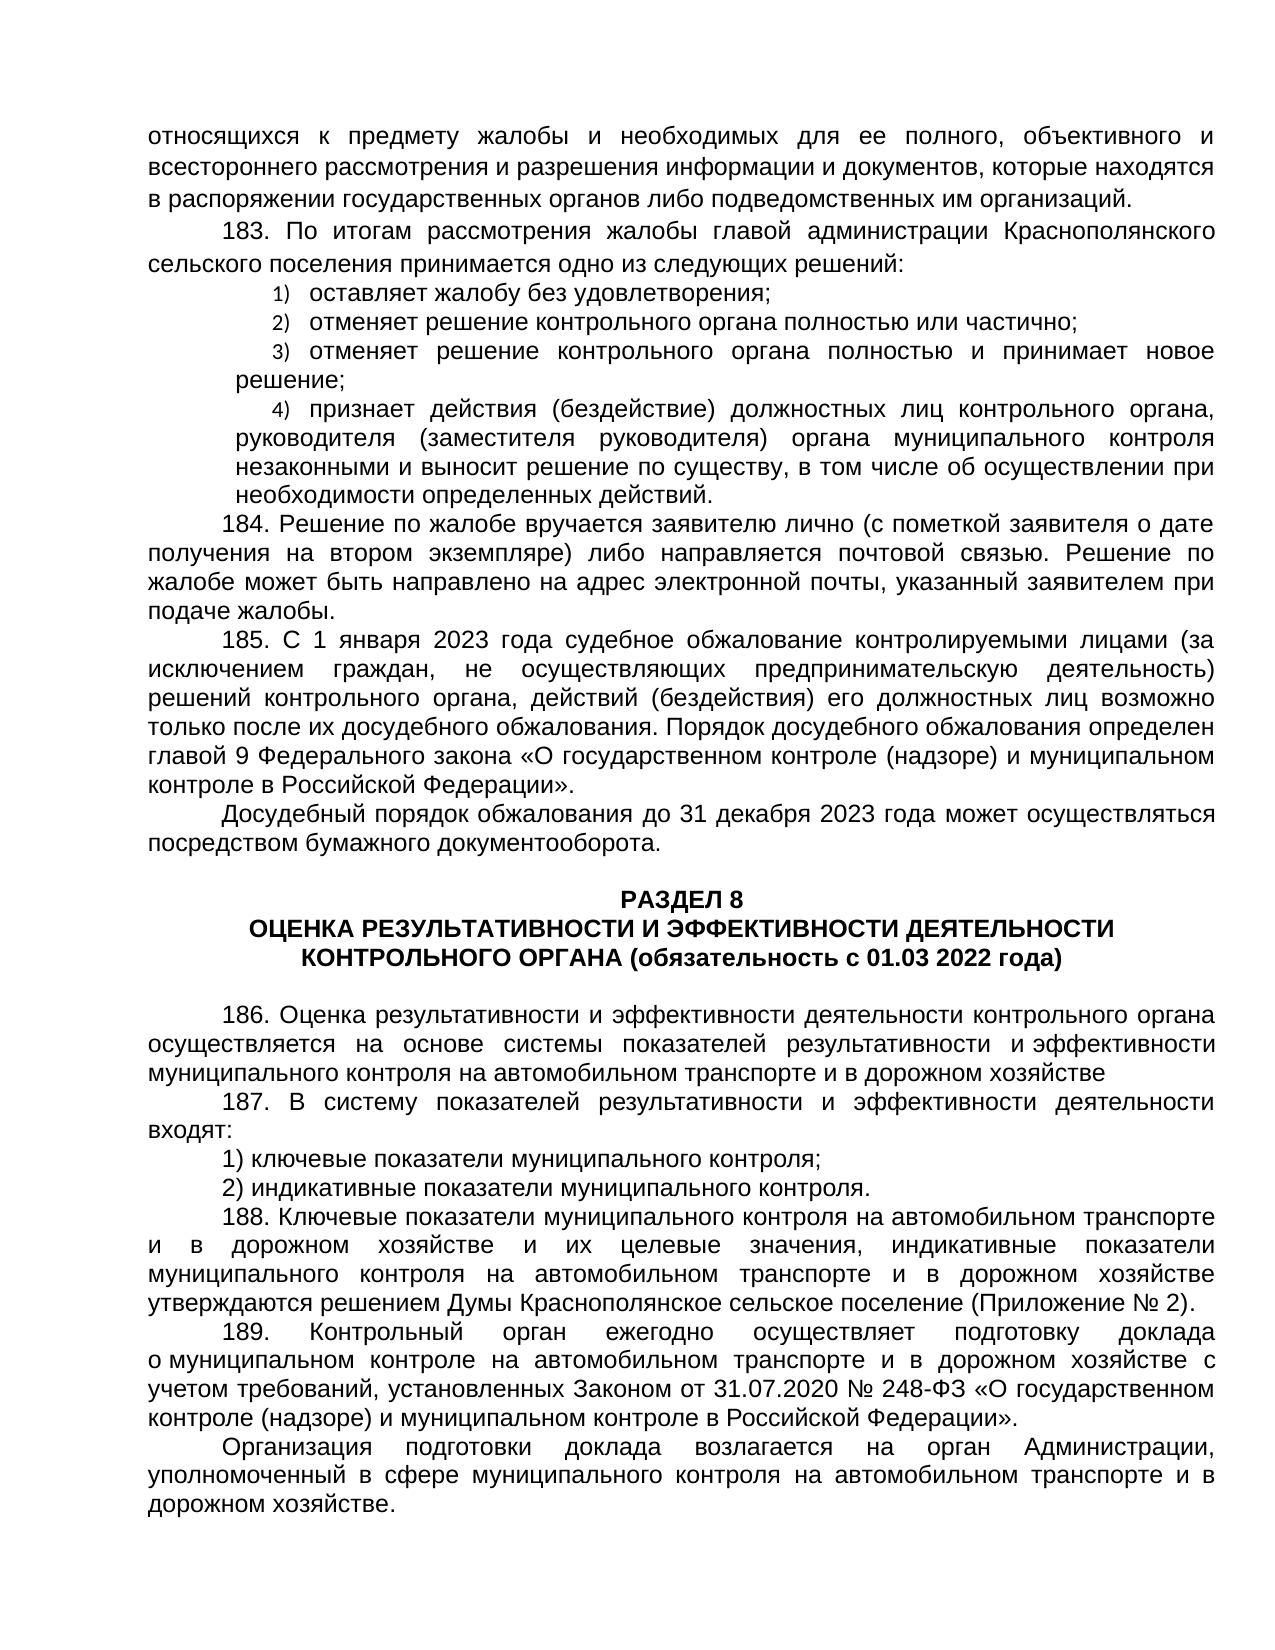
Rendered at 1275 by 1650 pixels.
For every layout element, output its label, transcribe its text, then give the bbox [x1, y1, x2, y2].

text РАЗДЕЛ 8 [148, 885, 1216, 914]
text 2) индикативные показатели муниципального контроля. [148, 1173, 1216, 1202]
text Досудебный порядок обжалования до 31 декабря 2023 года может осуществляться посредством бумажного документооборота. [148, 799, 1216, 856]
text 1) ключевые показатели муниципального контроля; [148, 1144, 1216, 1173]
text 188. Ключевые показатели муниципального контроля на автомобильном транспорте и в дорожном хозяйстве и их целевые значения, индикативные показатели муниципального контроля на автомобильном транспорте и в дорожном хозяйстве утверждаются решением Думы Краснополянское сельское поселение (Приложение № 2). [148, 1202, 1216, 1317]
list отменяет решение контрольного органа полностью и принимает новое решение; [198, 336, 1216, 394]
list отменяет решение контрольного органа полностью или частично; [198, 307, 1216, 336]
text 189. Контрольный орган ежегодно осуществляет подготовку доклада о муниципальном контроле на автомобильном транспорте и в дорожном хозяйстве с учетом требований, установленных Законом от 31.07.2020 № 248-ФЗ «О государственном контроле (надзоре) и муниципальном контроле в Российской Федерации». [148, 1317, 1216, 1432]
text КОНТРОЛЬНОГО ОРГАНА (обязательность с 01.03 2022 года) [148, 943, 1216, 972]
text 185. С 1 января 2023 года судебное обжалование контролируемыми лицами (за исключением граждан, не осуществляющих предпринимательскую деятельность) решений контрольного органа, действий (бездействия) его должностных лиц возможно только после их досудебного обжалования. Порядок досудебного обжалования определен главой 9 Федерального закона ‎«О государственном контроле (надзоре) и муниципальном контроле в Российской Федерации». [148, 625, 1216, 798]
text ОЦЕНКА РЕЗУЛЬТАТИВНОСТИ И ЭФФЕКТИВНОСТИ ДЕЯТЕЛЬНОСТИ [148, 914, 1216, 943]
list оставляет жалобу без удовлетворения; [198, 277, 1216, 307]
list признает действия (бездействие) должностных лиц контрольного органа, руководителя (заместителя руководителя) органа муниципального контроля незаконными и выносит решение по существу, в том числе об осуществлении при необходимости определенных действий. [198, 394, 1216, 509]
text 184. Решение по жалобе вручается заявителю лично (с пометкой заявителя о дате получения на втором экземпляре) либо направляется почтовой связью. Решение по жалобе может быть направлено на адрес электронной почты, указанный заявителем при подаче жалобы. [148, 509, 1216, 625]
text 183. По итогам рассмотрения жалобы главой администрации Краснополянского сельского поселения принимается одно из следующих решений: [148, 212, 1216, 277]
text относящихся к предмету жалобы и необходимых для ее полного, объективного и всестороннего рассмотрения и разрешения информации и документов, которые находятся в распоряжении государственных органов либо подведомственных им организаций. [148, 118, 1216, 212]
text 187. В систему показателей результативности и эффективности деятельности входят: [148, 1087, 1216, 1144]
text 186. Оценка результативности и эффективности деятельности контрольного органа осуществляется на основе системы показателей результативности и эффективности муниципального контроля на автомобильном транспорте и в дорожном хозяйстве [148, 1000, 1216, 1087]
text Организация подготовки доклада возлагается на орган Администрации, уполномоченный в сфере муниципального контроля на автомобильном транспорте и в дорожном хозяйстве. [148, 1432, 1216, 1518]
